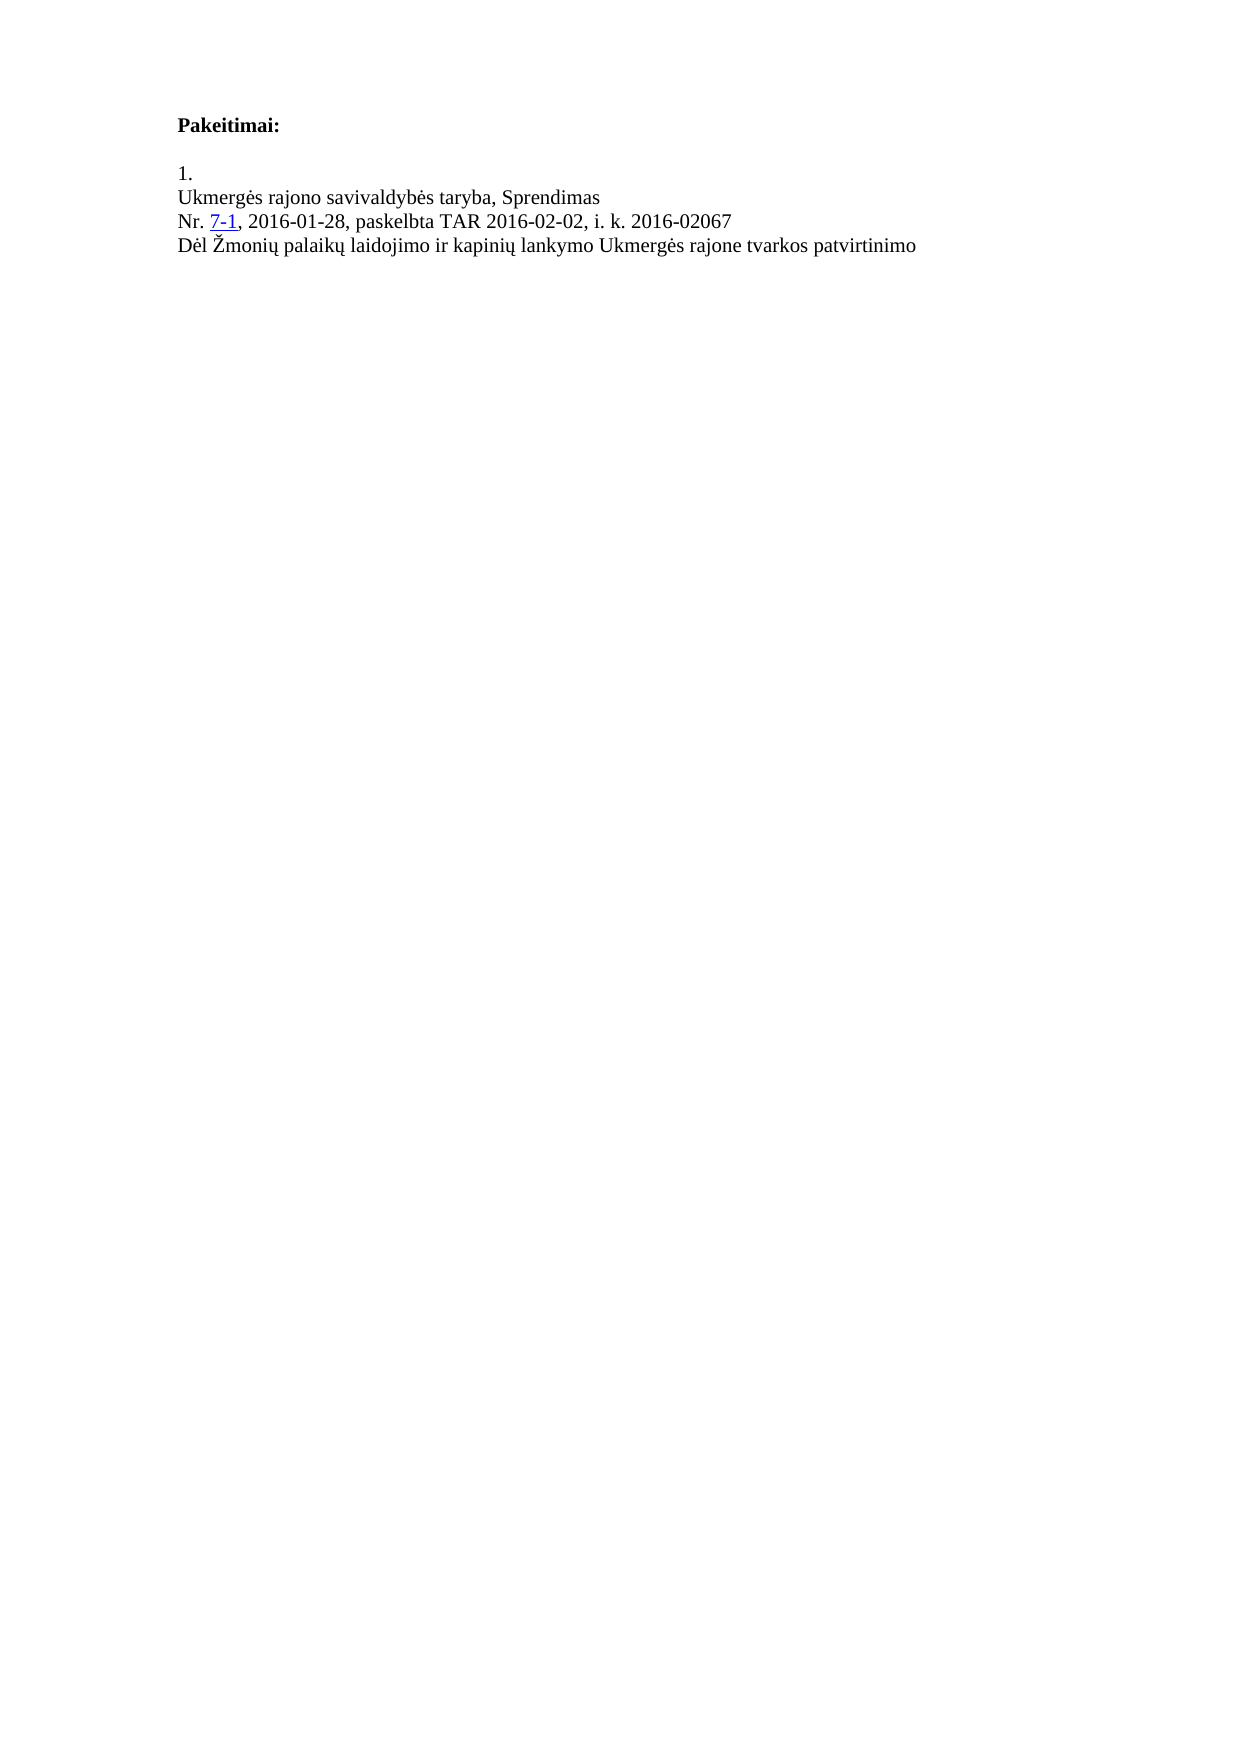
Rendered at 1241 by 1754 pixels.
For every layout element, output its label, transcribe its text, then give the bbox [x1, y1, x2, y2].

text Ukmergės rajono savivaldybės taryba, Sprendimas [177, 185, 1181, 209]
text Nr. 7-1, 2016-01-28, paskelbta TAR 2016-02-02, i. k. 2016-02067 [177, 209, 1181, 233]
text 1. [177, 161, 1181, 185]
text Dėl Žmonių palaikų laidojimo ir kapinių lankymo Ukmergės rajone tvarkos patvirtinimo [177, 233, 1181, 257]
text Pakeitimai: [177, 113, 1181, 137]
